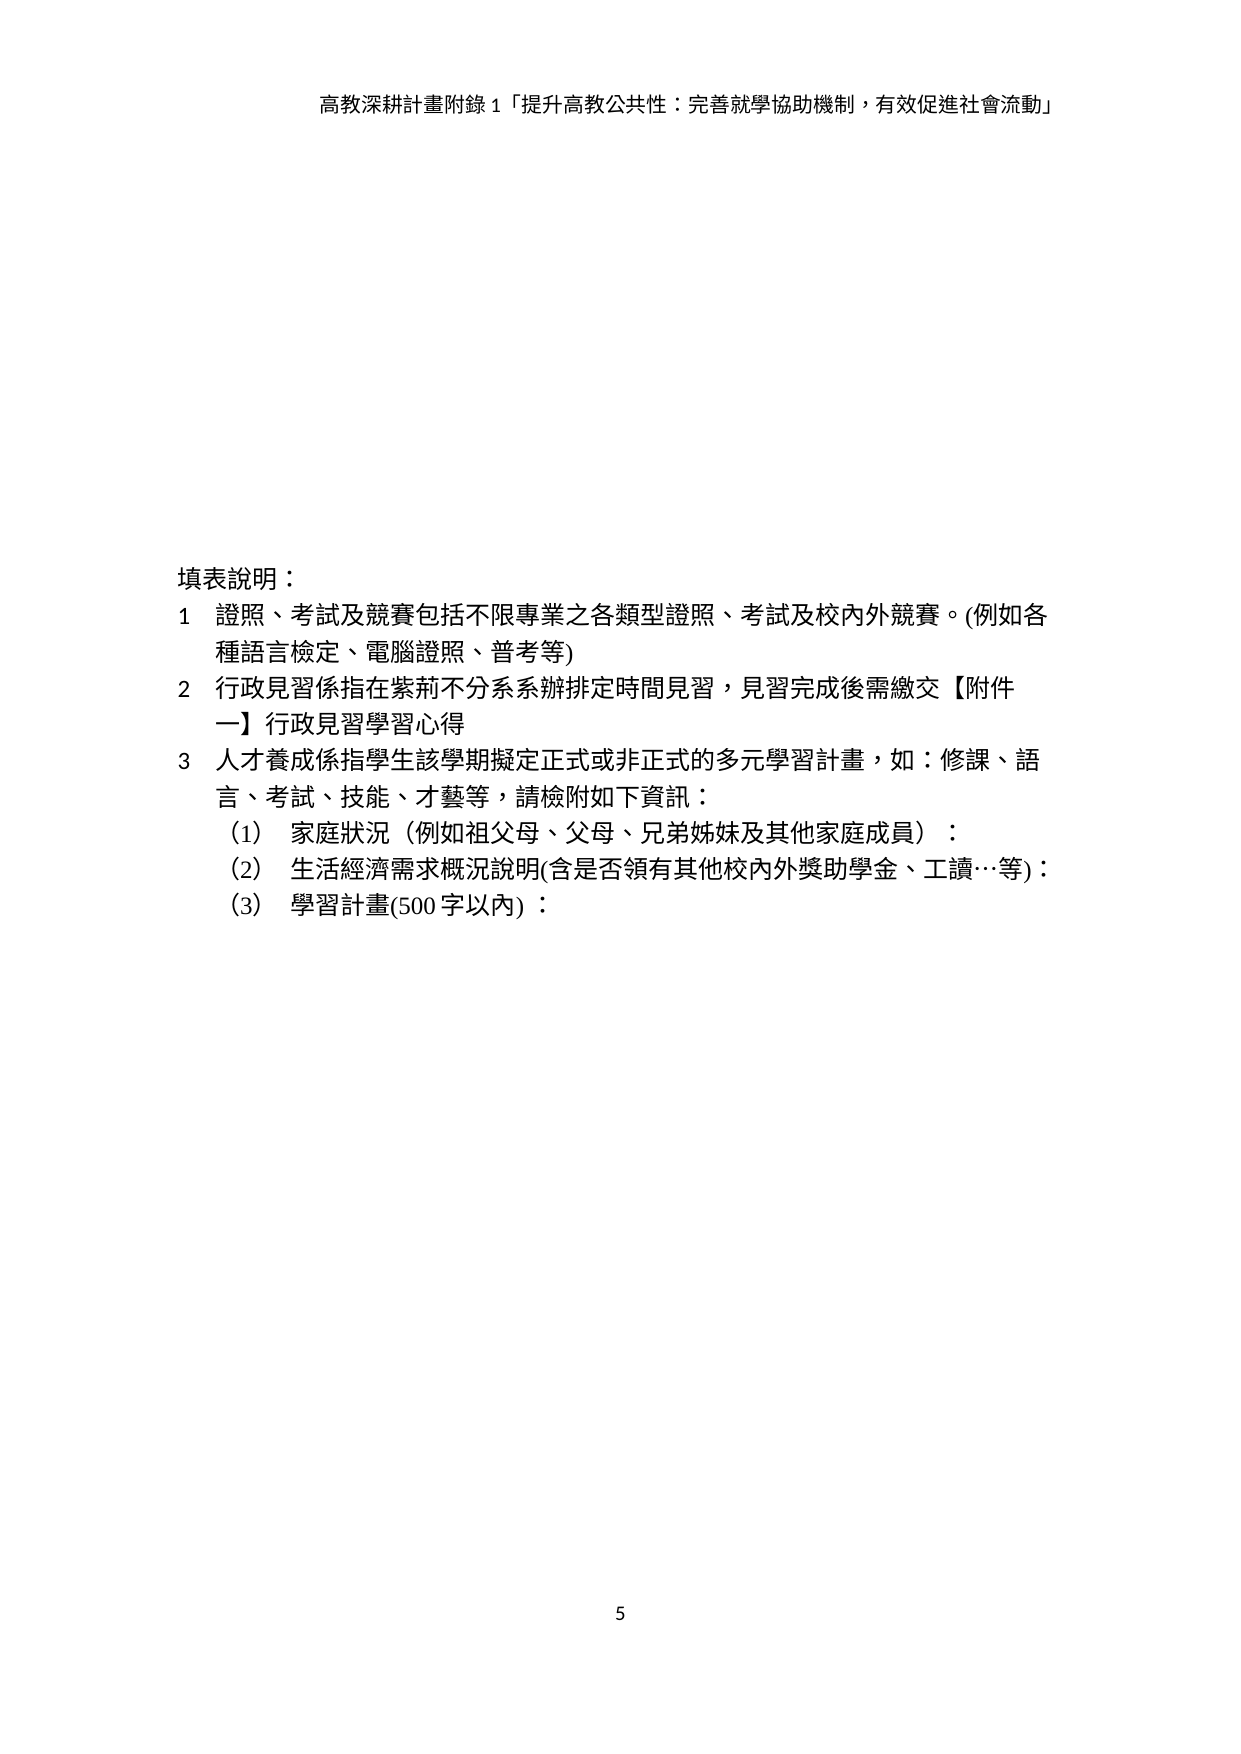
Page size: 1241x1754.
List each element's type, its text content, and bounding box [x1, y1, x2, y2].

list 學習計畫(500字以內) ： [1053, 886, 1063, 922]
text 填表說明： [177, 559, 1063, 596]
